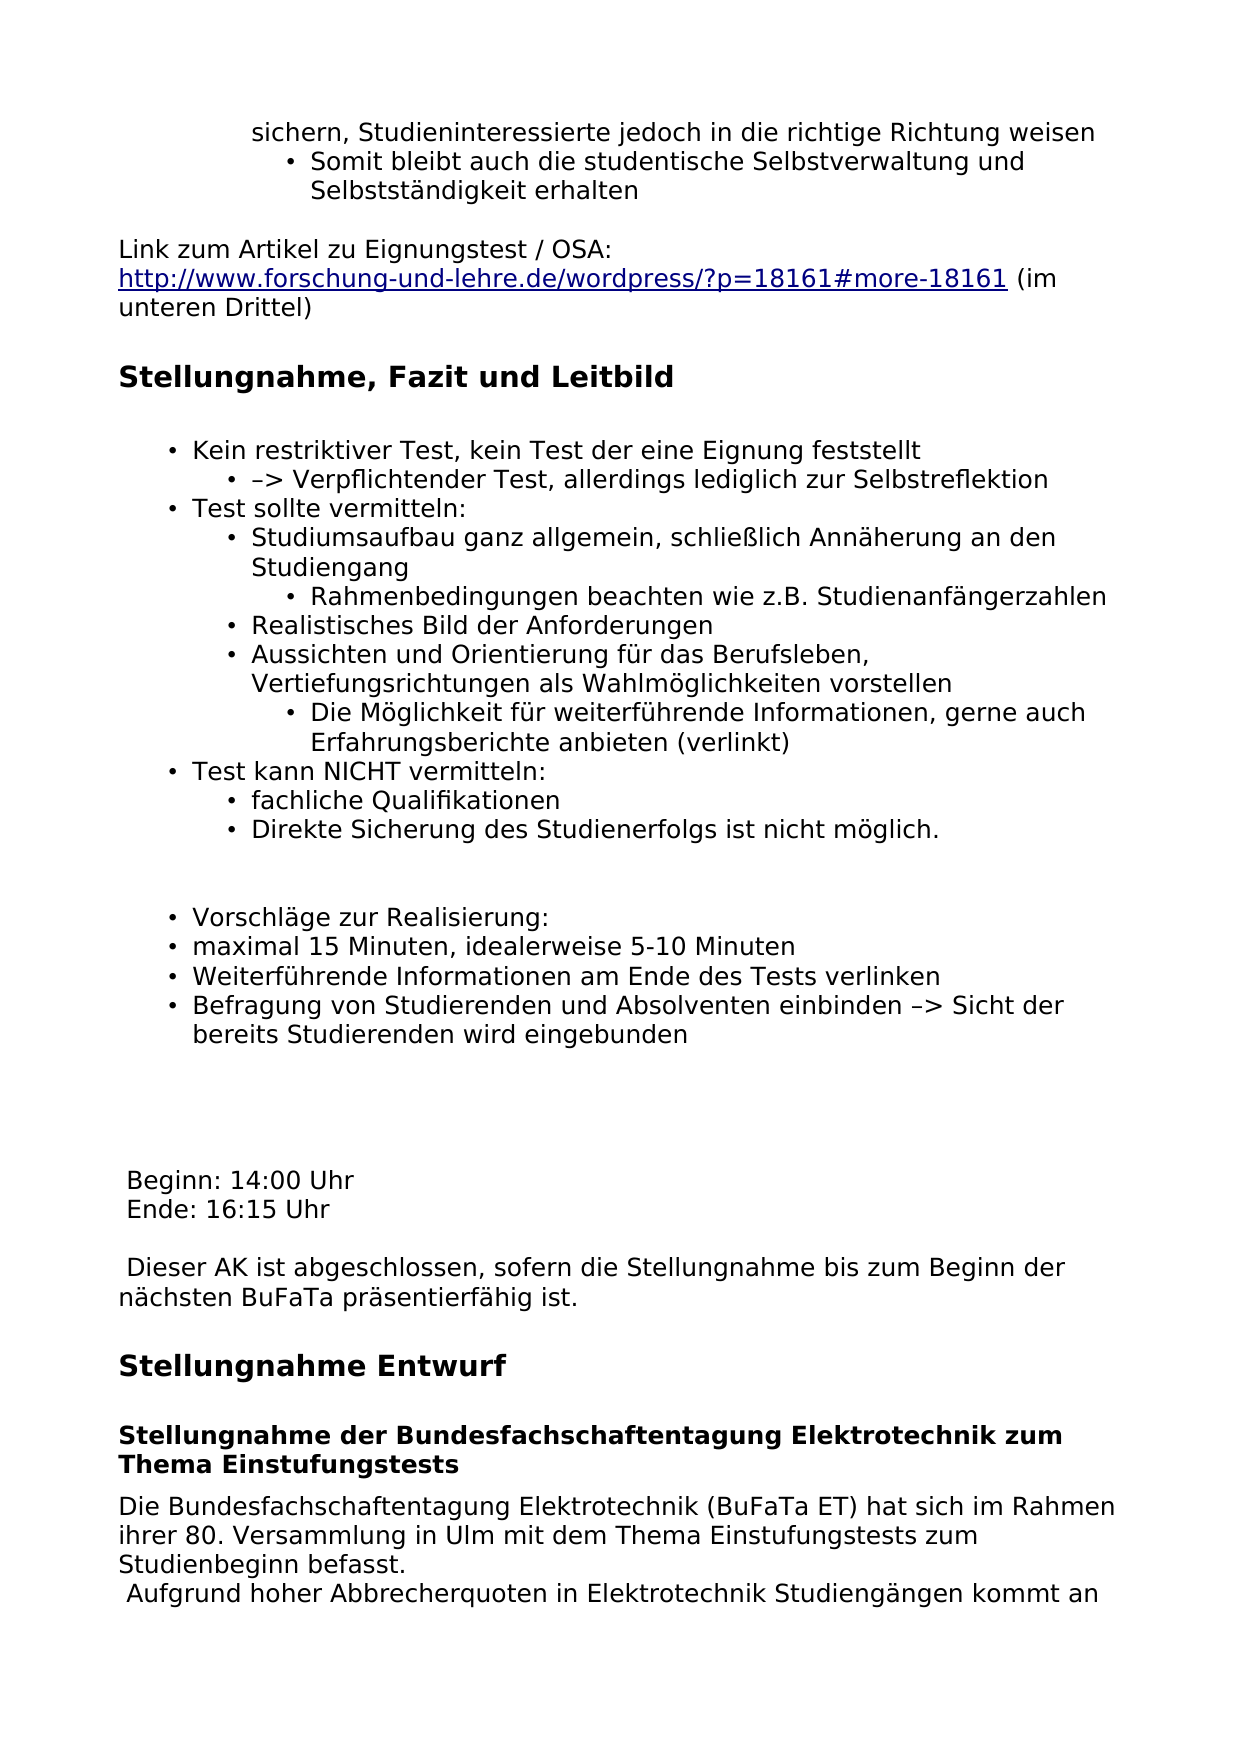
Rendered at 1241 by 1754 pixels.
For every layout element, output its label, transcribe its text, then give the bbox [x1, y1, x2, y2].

list Aussichten und Orientierung für das Berufsleben, Vertiefungsrichtungen als Wahlmöglichkeiten vorstellen [236, 640, 1122, 698]
list –> Verpflichtender Test, allerdings lediglich zur Selbstreflektion [236, 465, 1122, 494]
list Die Möglichkeit für weiterführende Informationen, gerne auch Erfahrungsberichte anbieten (verlinkt) [295, 698, 1122, 757]
list fachliche Qualifikationen [236, 786, 1122, 815]
list Rahmenbedingungen beachten wie z.B. Studienanfängerzahlen [295, 582, 1122, 611]
list Befragung von Studierenden und Absolventen einbinden –> Sicht der bereits Studierenden wird eingebunden [177, 991, 1122, 1049]
list Test kann NICHT vermitteln: [177, 757, 1122, 786]
list Vorschläge zur Realisierung: [177, 903, 1122, 932]
list Kein restriktiver Test, kein Test der eine Eignung feststellt [177, 436, 1122, 465]
list Direkte Sicherung des Studienerfolgs ist nicht möglich. [236, 815, 1122, 844]
subtitle Stellungnahme, Fazit und Leitbild [118, 360, 1122, 394]
subtitle Stellungnahme Entwurf [118, 1349, 1122, 1383]
list Test sollte vermitteln: [177, 494, 1122, 523]
text Die Bundesfachschaftentagung Elektrotechnik (BuFaTa ET) hat sich im Rahmen ihrer 80. Versammlung in Ulm mit dem Thema Einstufungstests zum Studienbeginn befasst. Aufgrund hoher Abbrecherquoten in Elektrotechnik Studiengängen kommt an [118, 1492, 1122, 1608]
list Weiterführende Informationen am Ende des Tests verlinken [177, 962, 1122, 991]
list Somit bleibt auch die studentische Selbstverwaltung und Selbstständigkeit erhalten [295, 147, 1122, 206]
subtitle Stellungnahme der Bundesfachschaftentagung Elektrotechnik zum Thema Einstufungstests [118, 1421, 1122, 1479]
list Studiumsaufbau ganz allgemein, schließlich Annäherung an den Studiengang [236, 523, 1122, 582]
list Realistisches Bild der Anforderungen [236, 611, 1122, 640]
list maximal 15 Minuten, idealerweise 5-10 Minuten [177, 932, 1122, 962]
text Beginn: 14:00 Uhr Ende: 16:15 Uhr Dieser AK ist abgeschlossen, sofern die Stellungnahme bis zum Beginn der nächsten BuFaTa präsentierfähig ist. [118, 1079, 1122, 1312]
list sichern, Studieninteressierte jedoch in die richtige Richtung weisen [236, 118, 1122, 147]
text Link zum Artikel zu Eignungstest / OSA: http://www.forschung-und-lehre.de/wordpress/?p=18161#more-18161 (im unteren Drittel) [118, 235, 1122, 323]
